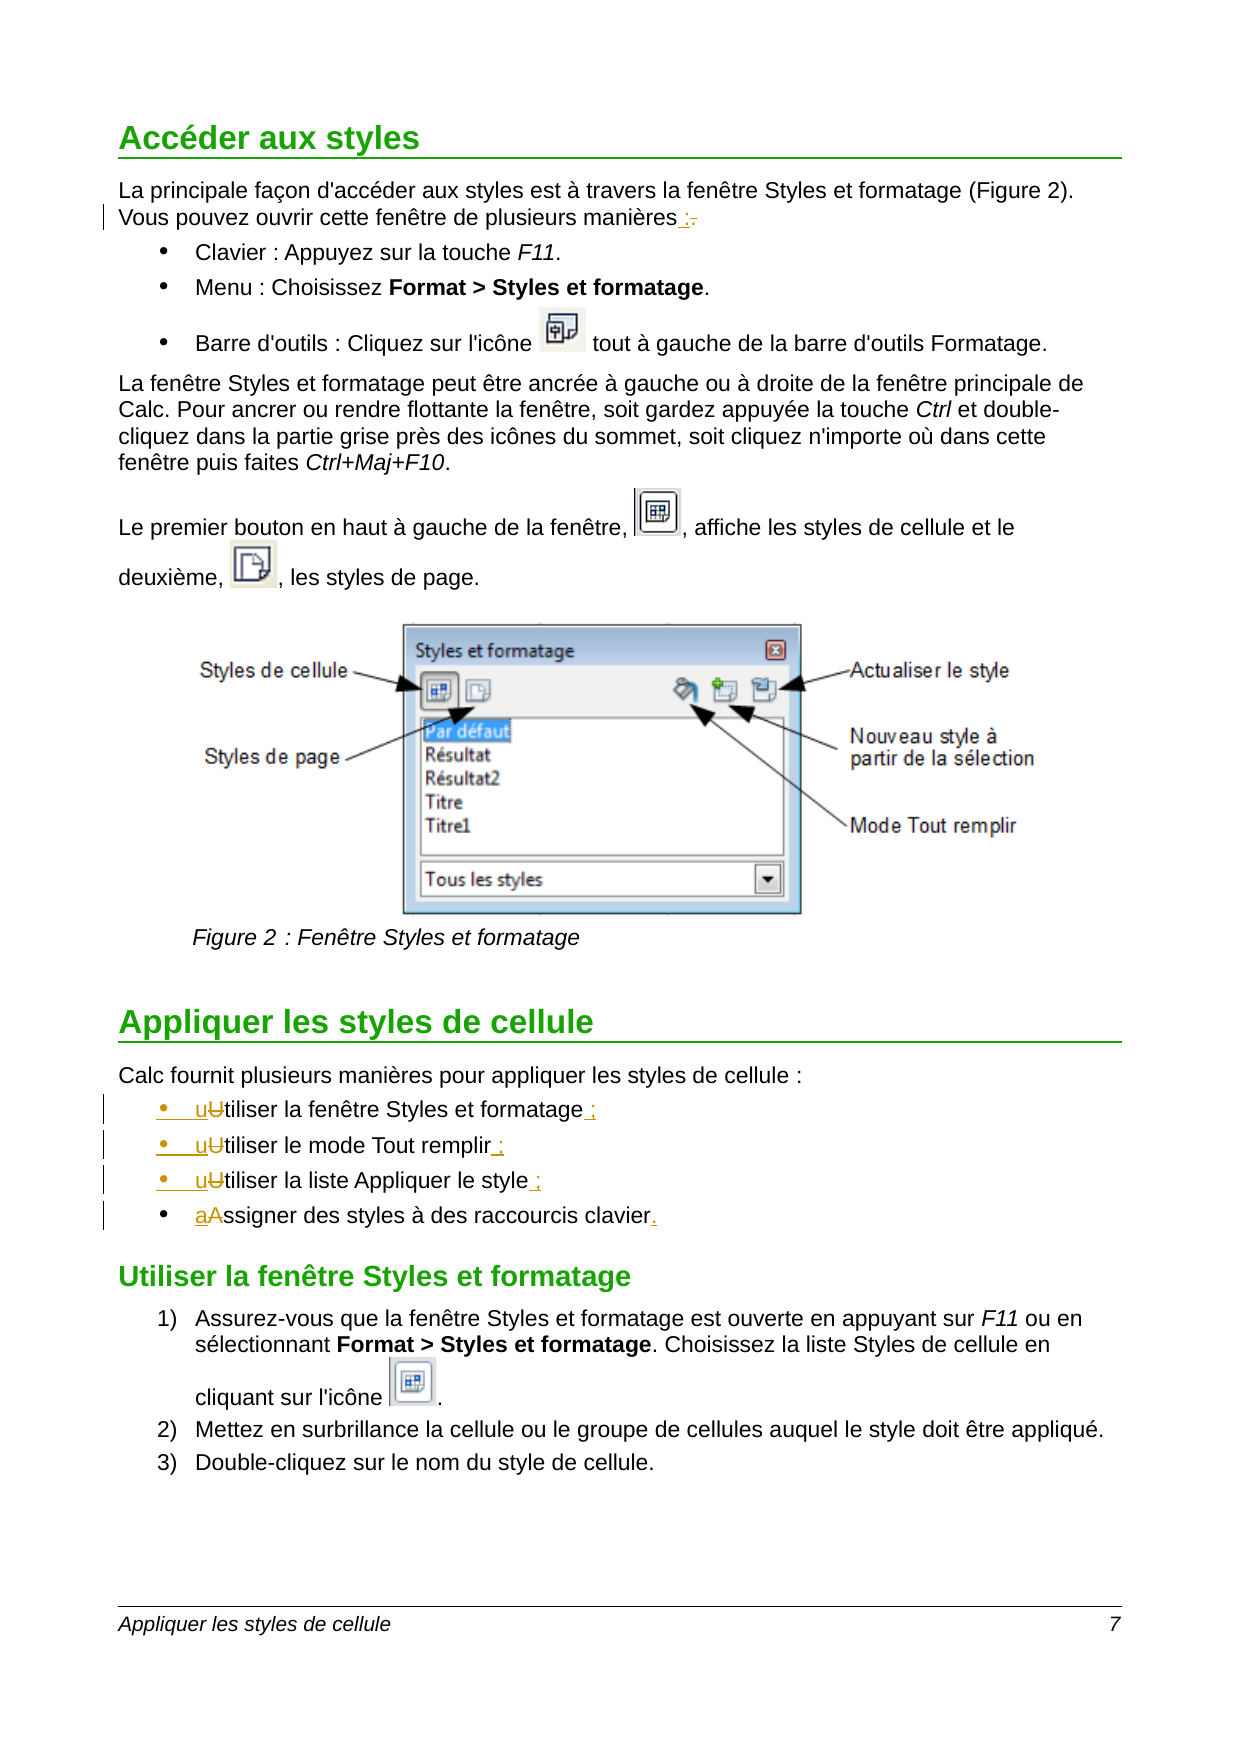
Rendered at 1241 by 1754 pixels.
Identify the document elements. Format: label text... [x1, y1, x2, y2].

list La principale façon d'accéder aux styles est à travers la fenêtre Styles et formatage (Figure 2). Vous pouvez ouvrir cette fenêtre de plusieurs manières : [118, 177, 1122, 230]
subtitle Accéder aux styles [118, 118, 1122, 157]
list Double-cliquez sur le nom du style de cellule. [177, 1449, 1122, 1475]
text Le premier bouton en haut à gauche de la fenêtre, , affiche les styles de cellule et le deuxième, , les styles de page. [118, 488, 1122, 591]
list assigner des styles à des raccourcis clavier. [156, 1201, 1122, 1230]
list Barre d'outils : Cliquez sur l'icône tout à gauche de la barre d'outils Formatage. [156, 307, 1122, 358]
list utiliser la fenêtre Styles et formatage ; [156, 1094, 1122, 1124]
list utiliser la liste Appliquer le style ; [156, 1165, 1122, 1194]
list Calc fournit plusieurs manières pour appliquer les styles de cellule : [118, 1062, 1122, 1088]
picture [230, 540, 278, 588]
subtitle Utiliser la fenêtre Styles et formatage [118, 1259, 1122, 1293]
list Mettez en surbrillance la cellule ou le groupe de cellules auquel le style doit être appliqué. [177, 1416, 1122, 1443]
list utiliser le mode Tout remplir ; [156, 1130, 1122, 1159]
picture [538, 307, 586, 352]
picture [634, 488, 682, 536]
list Assurez-vous que la fenêtre Styles et formatage est ouverte en appuyant sur F11 ou en sélectionnant Format > Styles et formatage. Choisissez la liste Styles de cellule en cliquant sur l'icône . [177, 1305, 1122, 1410]
subtitle Appliquer les styles de cellule [118, 1002, 1122, 1041]
list Menu : Choisissez Format > Styles et formatage. [156, 272, 1122, 301]
text La fenêtre Styles et formatage peut être ancrée à gauche ou à droite de la fenêtre principale de Calc. Pour ancrer ou rendre flottante la fenêtre, soit gardez appuyée la touche Ctrl et double-cliquez dans la partie grise près des icônes du sommet, soit cliquez n'importe où dans cette fenêtre puis faites Ctrl+Maj+F10. [118, 370, 1122, 476]
text Figure 2 : Fenêtre Styles et formatage [192, 924, 1048, 950]
picture [192, 615, 1049, 924]
picture [389, 1357, 437, 1406]
list Clavier : Appuyez sur la touche F11. [156, 237, 1122, 266]
